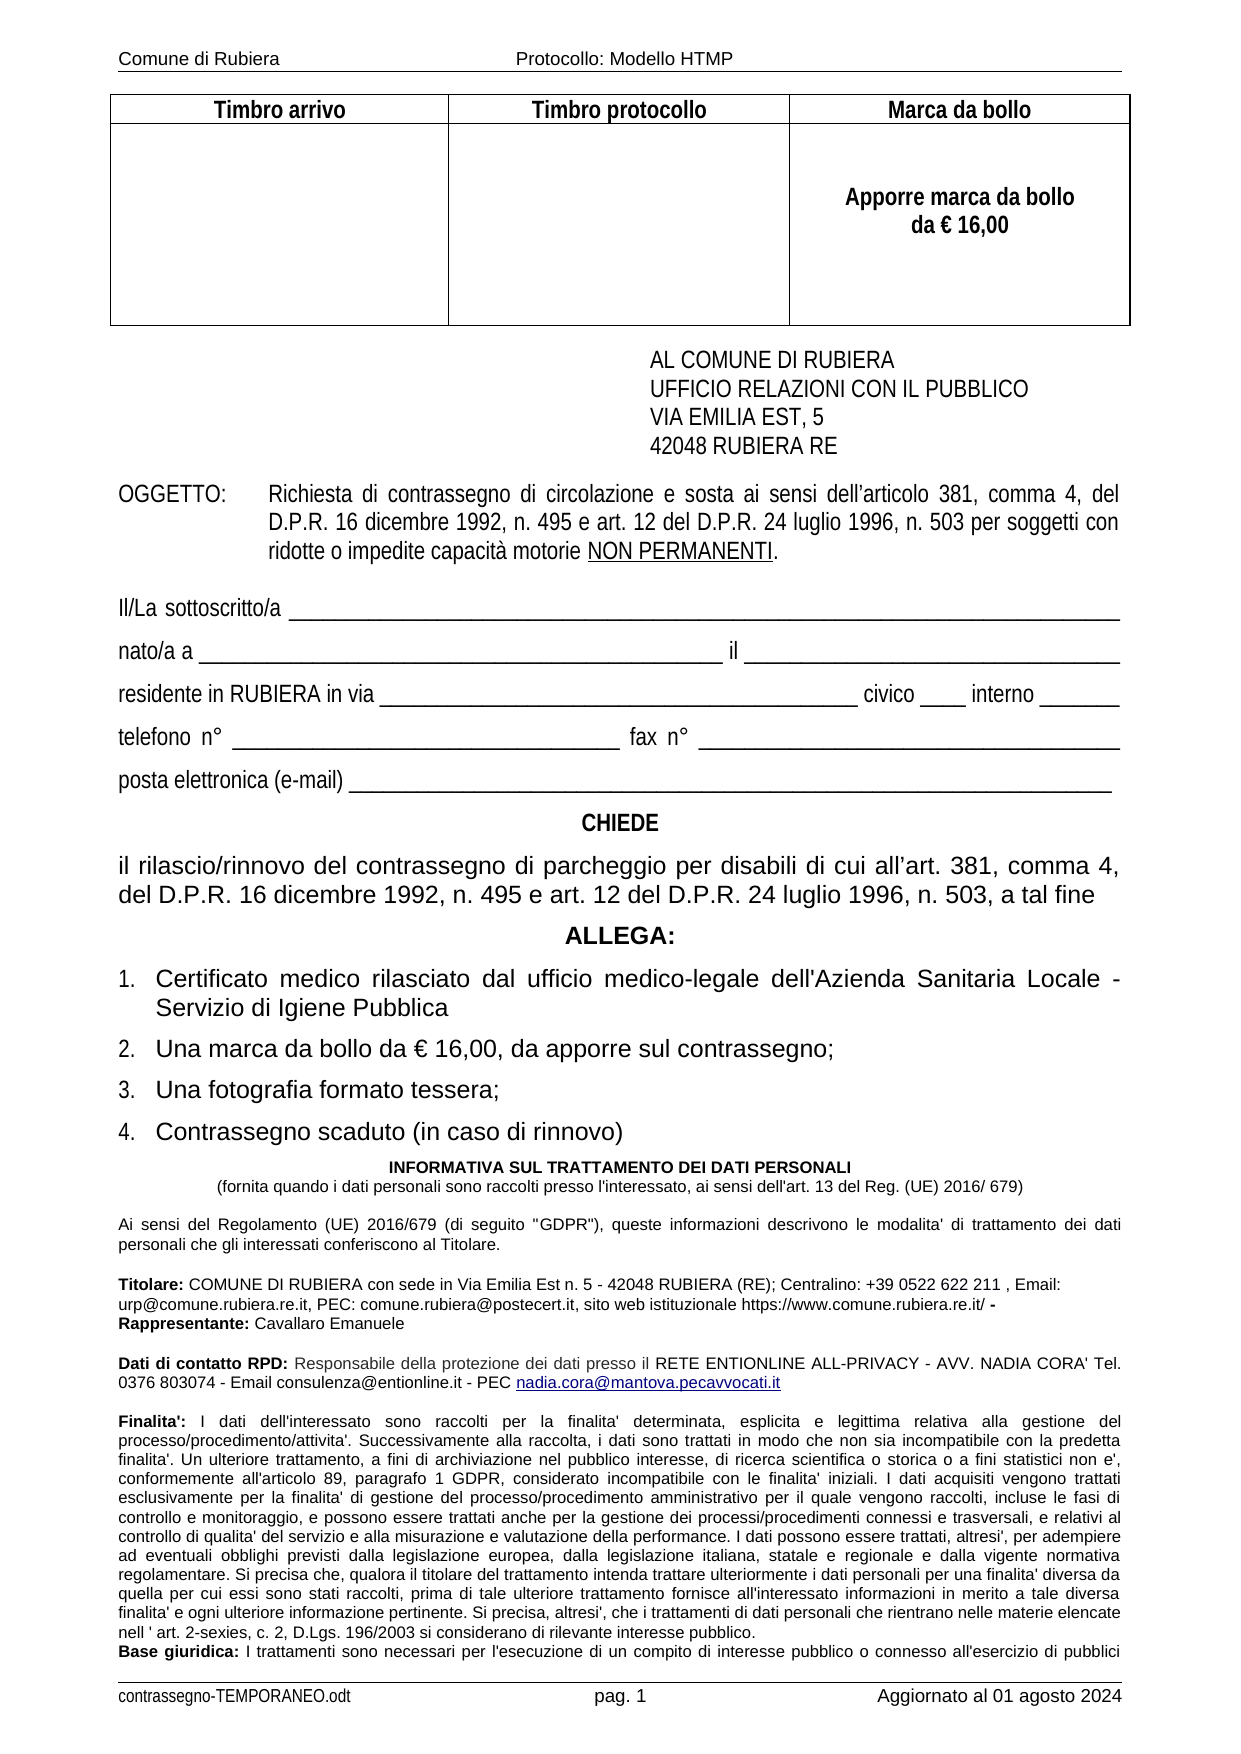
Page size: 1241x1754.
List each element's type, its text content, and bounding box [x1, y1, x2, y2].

subtitle 42048 RUBIERA RE [650, 431, 1122, 459]
subtitle VIA EMILIA EST, 5 [650, 402, 1122, 431]
text Il/La sottoscritto/a _________________________________________________________________________ nato/a a ______________________________________________ il _________________________________ residente in RUBIERA in via __________________________________________ civico ____ interno _______ telefono n° __________________________________ fax n° _____________________________________ posta elettronica (e-mail) ___________________________________________________________________ [118, 593, 1122, 794]
table_cell [449, 124, 789, 325]
subtitle UFFICIO RELAZIONI CON IL PUBBLICO [650, 374, 1122, 402]
text Base giuridica: I trattamenti sono necessari per l'esecuzione di un compito di interesse pubblico o connesso all'esercizio di pubblici [118, 1642, 1122, 1661]
table_header Timbro arrivo [111, 95, 448, 123]
table_cell [111, 124, 448, 325]
text Rappresentante: Cavallaro Emanuele [118, 1313, 1122, 1333]
text ALLEGA: [118, 921, 1122, 949]
list Contrassegno scaduto (in caso di rinnovo) [118, 1116, 1122, 1145]
list Una marca da bollo da € 16,00, da apporre sul contrassegno; [118, 1034, 1122, 1063]
text il rilascio/rinnovo del contrassegno di parcheggio per disabili di cui all’art. 381, comma 4, del D.P.R. 16 dicembre 1992, n. 495 e art. 12 del D.P.R. 24 luglio 1996, n. 503, a tal fine [118, 851, 1122, 908]
text OGGETTO: Richiesta di contrassegno di circolazione e sosta ai sensi dell’articolo 381, comma 4, del D.P.R. 16 dicembre 1992, n. 495 e art. 12 del D.P.R. 24 luglio 1996, n. 503 per soggetti con ridotte o impedite capacità motorie NON permanenti. [118, 479, 1122, 565]
text CHIEDE [118, 808, 1122, 837]
list Certificato medico rilasciato dal ufficio medico-legale dell'Azienda Sanitaria Locale - Servizio di Igiene Pubblica [118, 964, 1122, 1021]
text Ai sensi del Regolamento (UE) 2016/679 (di seguito "GDPR"), queste informazioni descrivono le modalita' di trattamento dei dati personali che gli interessati conferiscono al Titolare. [118, 1215, 1122, 1253]
table_header Timbro protocollo [449, 95, 789, 123]
text INFORMATIVA SUL TRATTAMENTO DEI DATI PERSONALI [118, 1158, 1122, 1177]
text (fornita quando i dati personali sono raccolti presso l'interessato, ai sensi dell'art. 13 del Reg. (UE) 2016/ 679) [118, 1177, 1122, 1196]
list Una fotografia formato tessera; [118, 1075, 1122, 1104]
text Finalita': I dati dell'interessato sono raccolti per la finalita' determinata, esplicita e legittima relativa alla gestione del processo/procedimento/attivita'. Successivamente alla raccolta, i dati sono trattati in modo che non sia incompatibile con la predetta finalita'. Un ulteriore trattamento, a fini di archiviazione nel pubblico interesse, di ricerca scientifica o storica o a fini statistici non e', conformemente all'articolo 89, paragrafo 1 GDPR, considerato incompatibile con le finalita' iniziali. I dati acquisiti vengono trattati esclusivamente per la finalita' di gestione del processo/procedimento amministrativo per il quale vengono raccolti, incluse le fasi di controllo e monitoraggio, e possono essere trattati anche per la gestione dei processi/procedimenti connessi e trasversali, e relativi al controllo di qualita' del servizio e alla misurazione e valutazione della performance. I dati possono essere trattati, altresi', per adempiere ad eventuali obblighi previsti dalla legislazione europea, dalla legislazione italiana, statale e regionale e dalla vigente normativa regolamentare. Si precisa che, qualora il titolare del trattamento intenda trattare ulteriormente i dati personali per una finalita' diversa da quella per cui essi sono stati raccolti, prima di tale ulteriore trattamento fornisce all'interessato informazioni in merito a tale diversa finalita' e ogni ulteriore informazione pertinente. Si precisa, altresi', che i trattamenti di dati personali che rientrano nelle materie elencate nell ' art. 2-sexies, c. 2, D.Lgs. 196/2003 si considerano di rilevante interesse pubblico. [118, 1412, 1122, 1642]
table_cell Apporre marca da bollo da € 16,00 [790, 124, 1129, 325]
text Dati di contatto RPD: Responsabile della protezione dei dati presso il RETE ENTIONLINE ALL-PRIVACY - AVV. NADIA CORA' Tel. 0376 803074 - Email consulenza@entionline.it - PEC nadia.cora@mantova.pecavvocati.it [118, 1354, 1122, 1392]
subtitle AL COMUNE DI RUBIERA [650, 345, 1122, 374]
text Titolare: COMUNE DI RUBIERA con sede in Via Emilia Est n. 5 - 42048 RUBIERA (RE); Centralino: +39 0522 622 211 , Email: urp@comune.rubiera.re.it, PEC: comune.rubiera@postecert.it, sito web istituzionale https://www.comune.rubiera.re.it/ - [118, 1275, 1122, 1313]
table_header Marca da bollo [790, 95, 1129, 123]
